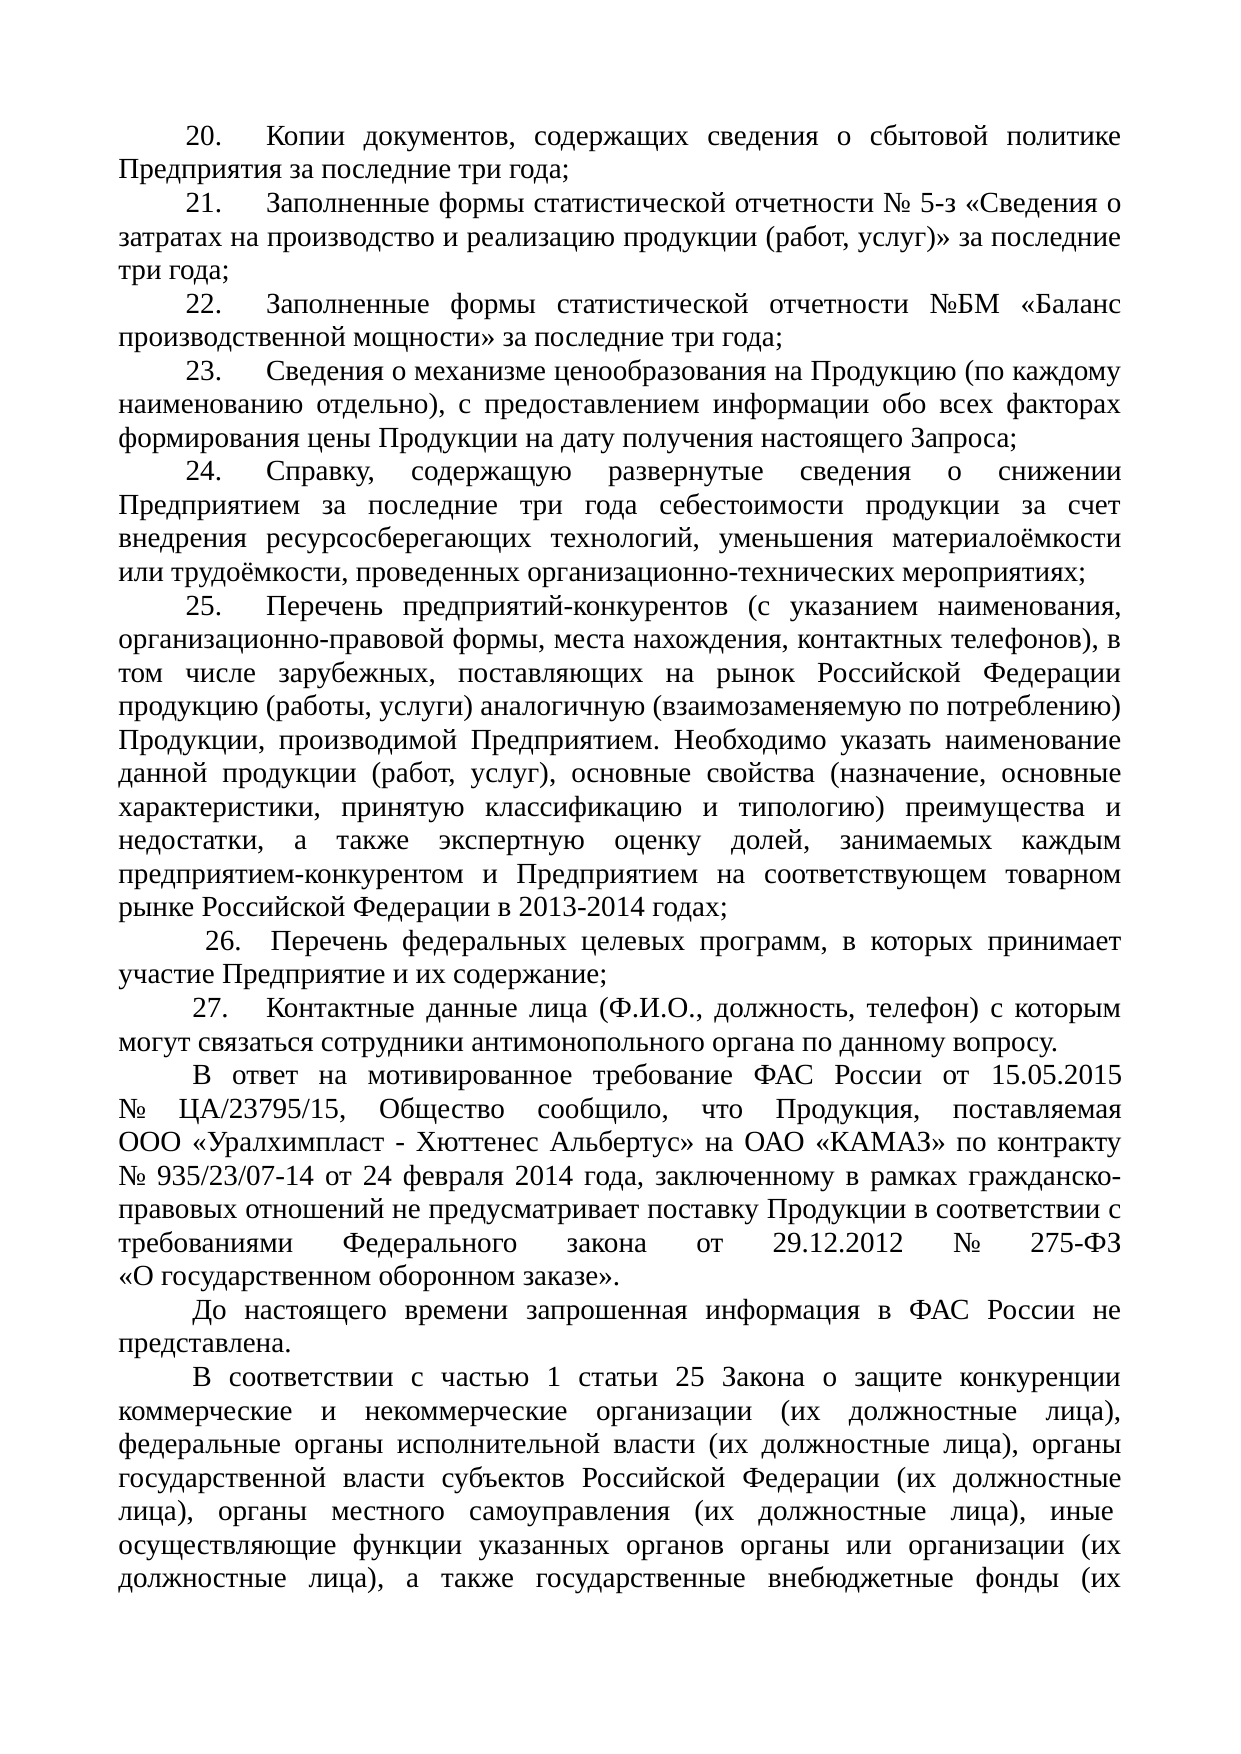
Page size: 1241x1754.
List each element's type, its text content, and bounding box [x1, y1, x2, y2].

text 23. Сведения о механизме ценообразования на Продукцию (по каждому наименованию отдельно), с предоставлением информации обо всех факторах формирования цены Продукции на дату получения настоящего Запроса; [118, 353, 1122, 453]
text 21. Заполненные формы статистической отчетности № 5-з «Сведения о затратах на производство и реализацию продукции (работ, услуг)» за последние три года; [118, 185, 1122, 286]
list 26. Перечень федеральных целевых программ, в которых принимает участие Предприятие и их содержание; [118, 923, 1122, 990]
text 25. Перечень предприятий-конкурентов (с указанием наименования, организационно-правовой формы, места нахождения, контактных телефонов), в том числе зарубежных, поставляющих на рынок Российской Федерации продукцию (работы, услуги) аналогичную (взаимозаменяемую по потреблению) Продукции, производимой Предприятием. Необходимо указать наименование данной продукции (работ, услуг), основные свойства (назначение, основные характеристики, принятую классификацию и типологию) преимущества и недостатки, а также экспертную оценку долей, занимаемых каждым предприятием-конкурентом и Предприятием на соответствующем товарном рынке Российской Федерации в 2013-2014 годах; [118, 588, 1122, 923]
text До настоящего времени запрошенная информация в ФАС России не представлена. [118, 1292, 1122, 1359]
text В соответствии с частью 1 статьи 25 Закона о защите конкуренции коммерческие и некоммерческие организации (их должностные лица), федеральные органы исполнительной власти (их должностные лица), органы государственной власти субъектов Российской Федерации (их должностные лица), органы местного самоуправления (их должностные лица), иные осуществляющие функции указанных органов органы или организации (их должностные лица), а также государственные внебюджетные фонды (их [118, 1359, 1122, 1594]
text 20. Копии документов, содержащих сведения о сбытовой политике Предприятия за последние три года; [118, 118, 1122, 185]
text 24. Справку, содержащую развернутые сведения о снижении Предприятием за последние три года себестоимости продукции за счет внедрения ресурсосберегающих технологий, уменьшения материалоёмкости или трудоёмкости, проведенных организационно-технических мероприятиях; [118, 453, 1122, 588]
text 22. Заполненные формы статистической отчетности №БМ «Баланс производственной мощности» за последние три года; [118, 286, 1122, 353]
text 27. Контактные данные лица (Ф.И.О., должность, телефон) с которым могут связаться сотрудники антимонопольного органа по данному вопросу. [118, 990, 1122, 1057]
text В ответ на мотивированное требование ФАС России от 15.05.2015 № ЦА/23795/15, Общество сообщило, что Продукция, поставляемая ООО «Уралхимпласт - Хюттенес Альбертус» на ОАО «КАМАЗ» по контракту № 935/23/07-14 от 24 февраля 2014 года, заключенному в рамках гражданско-правовых отношений не предусматривает поставку Продукции в соответствии с требованиями Федерального закона от 29.12.2012 № 275-ФЗ «О государственном оборонном заказе». [118, 1057, 1122, 1292]
